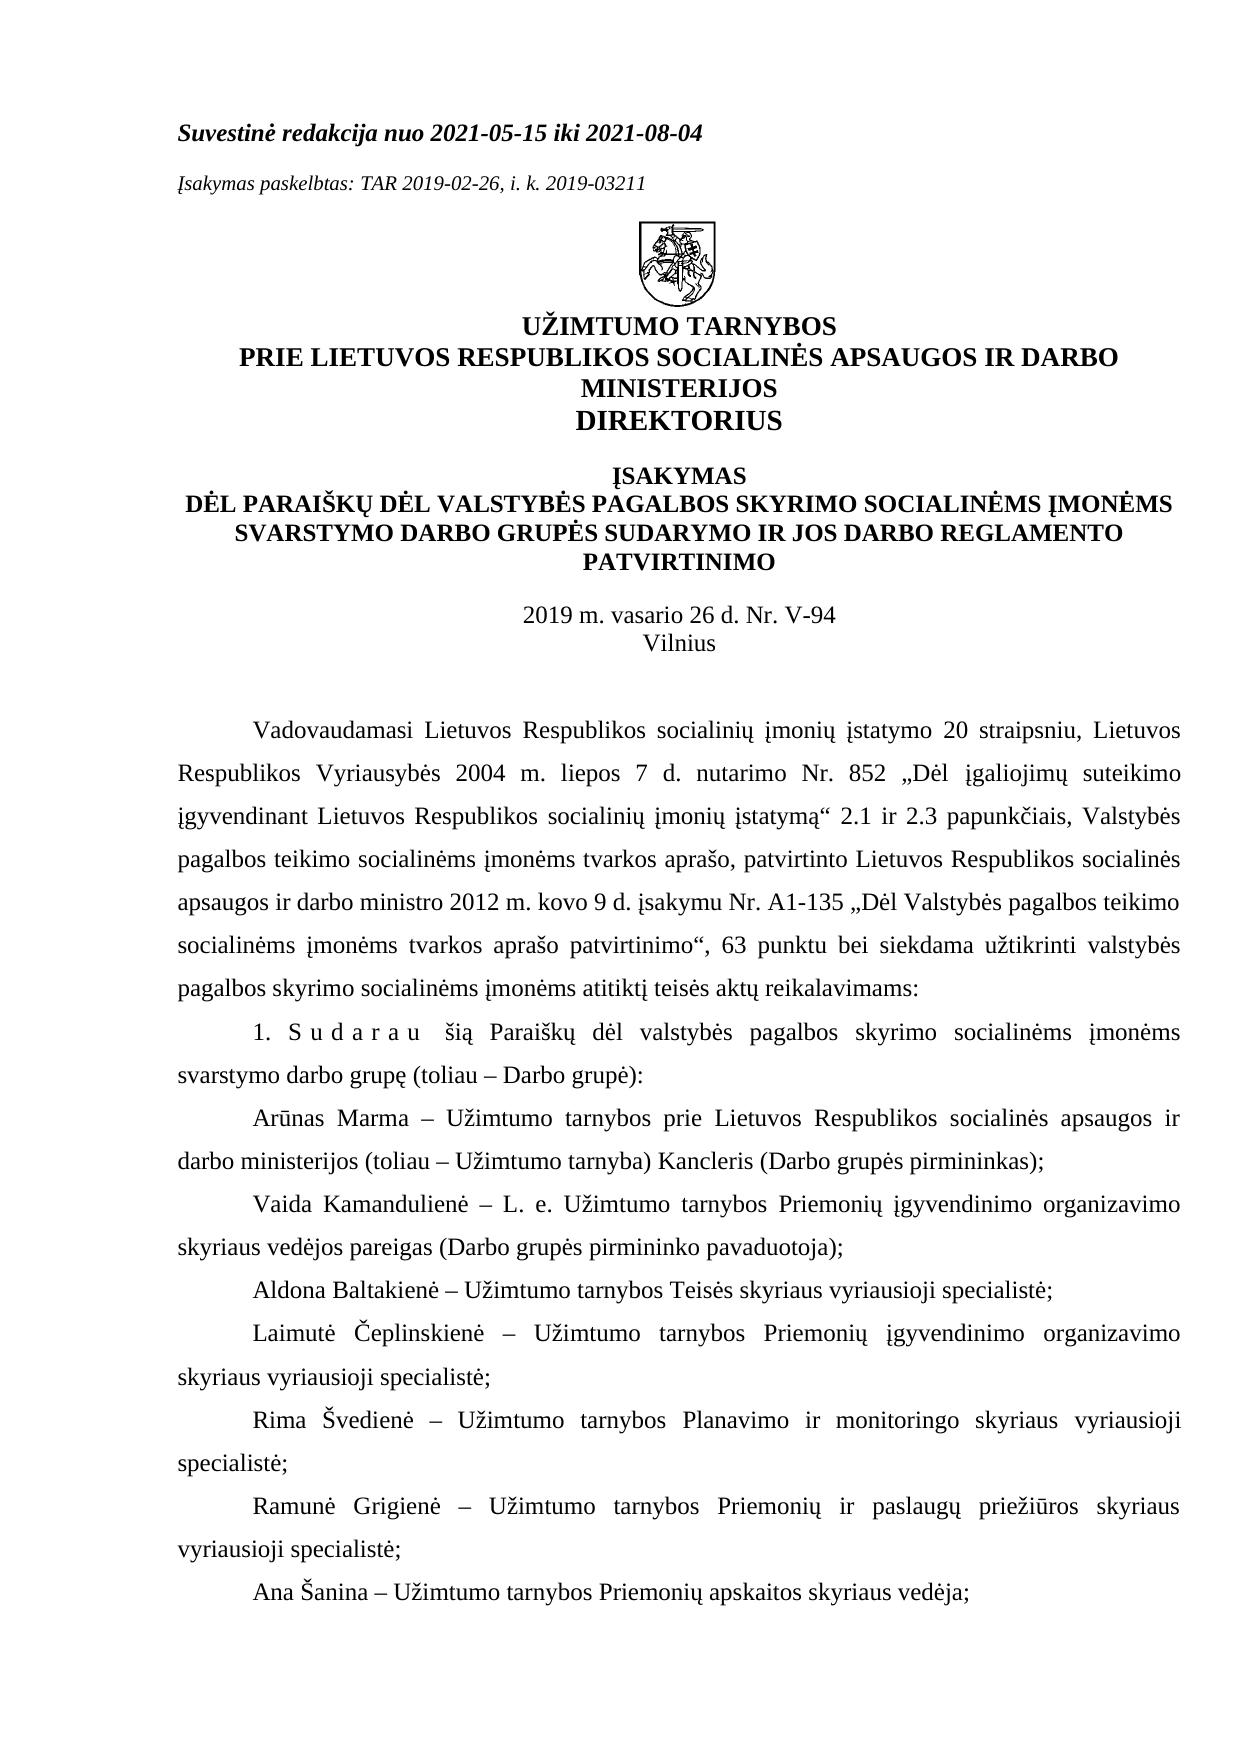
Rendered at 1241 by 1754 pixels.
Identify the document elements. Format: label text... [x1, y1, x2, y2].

text Vaida Kamandulienė – L. e. Užimtumo tarnybos Priemonių įgyvendinimo organizavimo skyriaus vedėjos pareigas (Darbo grupės pirmininko pavaduotoja); [177, 1189, 1181, 1261]
text Vadovaudamasi Lietuvos Respublikos socialinių įmonių įstatymo 20 straipsniu, Lietuvos Respublikos Vyriausybės 2004 m. liepos 7 d. nutarimo Nr. 852 „Dėl įgaliojimų suteikimo įgyvendinant Lietuvos Respublikos socialinių įmonių įstatymą“ 2.1 ir 2.3 papunkčiais, Valstybės pagalbos teikimo socialinėms įmonėms tvarkos aprašo, patvirtinto Lietuvos Respublikos socialinės apsaugos ir darbo ministro 2012 m. kovo 9 d. įsakymu Nr. A1-135 „Dėl Valstybės pagalbos teikimo socialinėms įmonėms tvarkos aprašo patvirtinimo“, 63 punktu bei siekdama užtikrinti valstybės pagalbos skyrimo socialinėms įmonėms atitiktį teisės aktų reikalavimams: [177, 715, 1181, 1002]
text Laimutė Čeplinskienė – Užimtumo tarnybos Priemonių įgyvendinimo organizavimo skyriaus vyriausioji specialistė; [177, 1318, 1181, 1390]
text 2019 m. vasario 26 d. Nr. V-94 [177, 600, 1181, 628]
text Arūnas Marma – Užimtumo tarnybos prie Lietuvos Respublikos socialinės apsaugos ir darbo ministerijos (toliau – Užimtumo tarnyba) Kancleris (Darbo grupės pirmininkas); [177, 1103, 1181, 1175]
text 1. Sudarau šią Paraiškų dėl valstybės pagalbos skyrimo socialinėms įmonėms svarstymo darbo grupę (toliau – Darbo grupė): [177, 1017, 1181, 1088]
text dėl PARAIŠKŲ DĖL VALSTYBĖS PAGALBOS SKYRIMO SOCIALINĖMS ĮMONĖMS SVARSTYMO DARBO GRUPĖS SUDARYMO IR JOS DARBO REGLAMENTO PATVIRTINIMO [177, 489, 1181, 576]
text Vilnius [177, 628, 1181, 657]
text Aldona Baltakienė – Užimtumo tarnybos Teisės skyriaus vyriausioji specialistė; [177, 1275, 1181, 1304]
text ĮSAKYMAS [177, 461, 1181, 489]
text Ana Šanina – Užimtumo tarnybos Priemonių apskaitos skyriaus vedėja; [177, 1577, 1181, 1606]
text Rima Švedienė – Užimtumo tarnybos Planavimo ir monitoringo skyriaus vyriausioji specialistė; [177, 1405, 1181, 1477]
text Suvestinė redakcija nuo 2021-05-15 iki 2021-08-04 [177, 118, 1181, 147]
text UŽIMTUMO TARNYBOS prie LIETUVOS RESPUBLIKOS socialinės apsaugos ir darbo ministerijos DIREKTORIUS [177, 310, 1181, 437]
text Įsakymas paskelbtas: TAR 2019-02-26, i. k. 2019-03211 [177, 171, 1181, 195]
text Ramunė Grigienė – Užimtumo tarnybos Priemonių ir paslaugų priežiūros skyriaus vyriausioji specialistė; [177, 1491, 1181, 1563]
